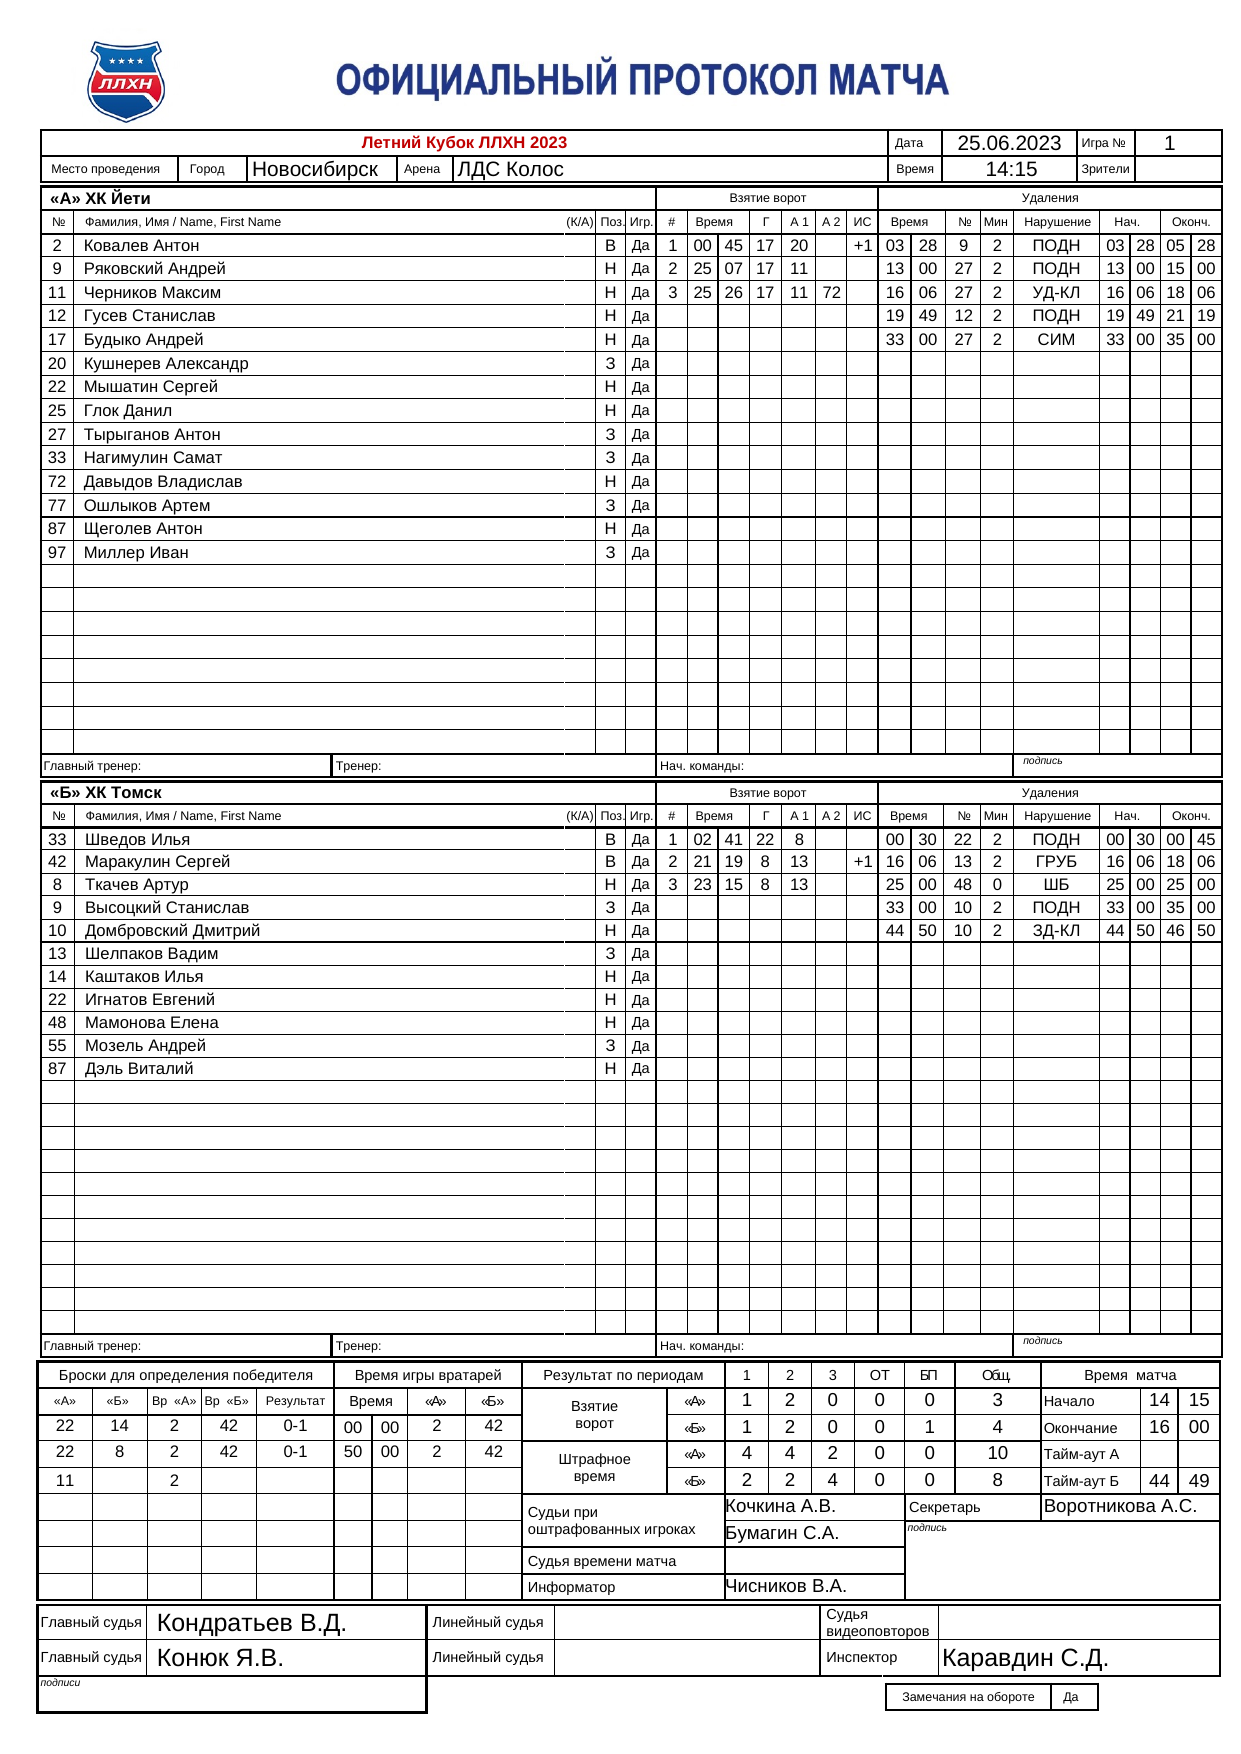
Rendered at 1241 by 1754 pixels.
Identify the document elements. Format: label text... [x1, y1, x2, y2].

table_cell [750, 896, 781, 918]
table_cell [879, 1288, 910, 1310]
picture [5, 28, 1179, 129]
table_cell Мин [981, 805, 1013, 826]
table_cell [657, 470, 687, 493]
table_cell [847, 612, 877, 634]
table_cell В [596, 850, 625, 872]
table_cell 00 [1192, 874, 1221, 895]
table_cell [688, 305, 717, 327]
table_cell [912, 989, 943, 1011]
table_cell 22 [944, 829, 980, 849]
table_cell ЗД-КЛ [1014, 920, 1099, 941]
table_cell [782, 1196, 815, 1218]
table_cell [626, 565, 655, 587]
table_cell [879, 707, 910, 729]
table_cell 2 [981, 235, 1013, 256]
table_cell [688, 1012, 717, 1033]
table_cell [912, 636, 945, 658]
table_cell [847, 1288, 877, 1310]
table_cell [1192, 1219, 1221, 1241]
table_cell 2 [981, 281, 1013, 303]
table_cell ШБ [1014, 874, 1099, 895]
table_cell «А» [39, 1389, 92, 1413]
table_cell [688, 1035, 717, 1057]
table_cell 0-1 [257, 1416, 333, 1440]
table_cell [1131, 399, 1160, 422]
table_cell [565, 305, 595, 327]
table_cell [1014, 1265, 1099, 1287]
table_cell [1014, 518, 1099, 540]
table_cell 2 [769, 1415, 811, 1440]
table_cell [1131, 730, 1160, 753]
table_cell [816, 989, 846, 1011]
table_cell [1100, 446, 1129, 469]
table_cell [657, 305, 687, 327]
table_cell [1014, 541, 1099, 564]
table_cell [688, 588, 717, 611]
table_cell [565, 1012, 595, 1033]
table_cell [148, 1494, 201, 1520]
table_cell [944, 1242, 980, 1264]
table_cell [981, 989, 1013, 1011]
table_cell [657, 328, 687, 351]
table_cell [1014, 1196, 1099, 1218]
table_cell [1014, 1104, 1099, 1126]
table_cell [688, 541, 717, 564]
table_cell [565, 399, 595, 422]
table_cell [257, 1494, 333, 1520]
table_cell [626, 707, 655, 729]
table_cell № [946, 211, 980, 233]
table_cell [75, 1081, 564, 1103]
table_cell [657, 707, 687, 729]
table_cell [816, 257, 846, 280]
table_cell Н [596, 966, 625, 987]
table_cell [981, 565, 1013, 587]
table_cell [688, 1196, 717, 1218]
table_cell «Б» [668, 1468, 724, 1493]
table_cell 3 [657, 281, 687, 303]
table_cell Судья времени матча [523, 1548, 724, 1573]
table_cell Г [750, 805, 781, 826]
table_cell В [596, 235, 625, 256]
table_cell Н [596, 257, 625, 280]
table_cell [1100, 636, 1129, 658]
table_cell Маракулин Сергей [75, 850, 564, 872]
table_cell Да [626, 494, 655, 516]
table_cell [847, 966, 877, 987]
table_cell [657, 541, 687, 564]
table_cell [1192, 1127, 1221, 1149]
table_cell [688, 943, 717, 964]
table_cell [719, 730, 749, 753]
table_cell [912, 1127, 943, 1149]
table_cell [782, 920, 815, 941]
table_cell [1100, 1035, 1129, 1057]
table_cell «А» [408, 1389, 465, 1413]
table_header Летний Кубок ЛЛХН 2023 [42, 131, 887, 155]
table_cell [657, 1219, 687, 1241]
table_cell [565, 683, 595, 706]
table_cell [42, 1196, 74, 1218]
table_cell [847, 829, 877, 849]
table_cell [1161, 989, 1190, 1011]
table_cell [782, 1219, 815, 1241]
table_cell [1131, 1196, 1160, 1218]
table_cell [750, 305, 781, 327]
table_cell [1014, 943, 1099, 964]
table_cell [1161, 1173, 1190, 1195]
table_cell Да [626, 470, 655, 493]
table_cell 35 [1161, 896, 1190, 918]
table_cell ГРУБ [1014, 850, 1099, 872]
table_cell 10 [944, 920, 980, 941]
table_cell 06 [1192, 850, 1221, 872]
table_cell 00 [1131, 328, 1160, 351]
table_cell [1161, 612, 1190, 634]
table_cell [39, 1547, 92, 1573]
table_cell 00 [912, 257, 945, 280]
table_cell 9 [42, 257, 73, 280]
table_cell Место проведения [42, 157, 177, 181]
table_cell [1131, 683, 1160, 706]
table_cell [944, 1219, 980, 1241]
table_cell [466, 1468, 521, 1493]
table_cell [1131, 588, 1160, 611]
table_cell В [596, 829, 625, 849]
table_header 25.06.2023 [943, 131, 1076, 155]
table_cell [657, 730, 687, 753]
table_cell [1161, 1265, 1190, 1287]
table_cell 4 [812, 1468, 854, 1493]
table_cell 15 [1179, 1389, 1219, 1413]
table_cell 00 [373, 1416, 407, 1440]
table_cell Мозель Андрей [75, 1035, 564, 1057]
table_cell Начало [1042, 1389, 1140, 1413]
table_cell [626, 1242, 655, 1264]
table_cell [782, 1035, 815, 1057]
table_cell [555, 1640, 819, 1675]
table_cell [74, 636, 564, 658]
table_cell [74, 683, 564, 706]
table_cell [1161, 470, 1190, 493]
table_cell [1100, 1058, 1129, 1079]
table_cell [816, 1104, 846, 1126]
table_cell [816, 1058, 846, 1079]
table_cell 06 [912, 281, 945, 303]
table_cell 16 [1141, 1415, 1177, 1440]
table_cell [847, 636, 877, 658]
table_cell [596, 683, 625, 706]
table_cell [626, 659, 655, 682]
table_cell [1192, 659, 1221, 682]
table_cell Оконч. [1161, 211, 1221, 233]
table_cell Миллер Иван [74, 541, 564, 564]
table_cell Н [596, 1058, 625, 1079]
table_cell [782, 399, 815, 422]
table_cell [944, 1265, 980, 1287]
table_cell [816, 920, 846, 941]
table_cell [657, 636, 687, 658]
table_cell [1192, 565, 1221, 587]
table_cell [688, 376, 717, 398]
table_cell [816, 829, 846, 849]
table_cell [626, 1196, 655, 1218]
table_header Время игры вратарей [335, 1363, 521, 1387]
table_cell 15 [719, 874, 749, 895]
table_cell [912, 494, 945, 516]
table_cell [944, 966, 980, 987]
table_cell [626, 1104, 655, 1126]
table_cell [1131, 966, 1160, 987]
table_cell [1131, 1311, 1160, 1333]
table_cell [750, 1012, 781, 1033]
table_cell Мамонова Елена [75, 1012, 564, 1033]
table_cell [596, 1104, 625, 1126]
table_cell [1100, 1219, 1129, 1241]
table_cell Н [596, 328, 625, 351]
table_cell # [657, 211, 687, 233]
table_cell [816, 1265, 846, 1287]
table_cell [782, 1288, 815, 1310]
table_cell [626, 683, 655, 706]
table_cell Да [626, 423, 655, 445]
table_cell [847, 874, 877, 895]
table_cell [688, 328, 717, 351]
table_cell [657, 399, 687, 422]
table_cell [912, 730, 945, 753]
table_cell Да [626, 352, 655, 374]
table_cell [1161, 943, 1190, 964]
table_cell 45 [1192, 829, 1221, 849]
table_cell [1161, 966, 1190, 987]
table_cell [202, 1494, 256, 1520]
table_cell Чисников В.А. [726, 1575, 904, 1599]
table_cell [596, 1265, 625, 1287]
table_cell [565, 920, 595, 941]
table_cell [1014, 659, 1099, 682]
table_cell [1192, 423, 1221, 445]
table_cell [75, 1104, 564, 1126]
table_cell [981, 588, 1013, 611]
table_cell [981, 1127, 1013, 1149]
table_cell [981, 423, 1013, 445]
table_cell [782, 1127, 815, 1149]
table_cell 2 [148, 1441, 201, 1467]
table_cell [657, 943, 687, 964]
table_cell [847, 565, 877, 587]
table_cell Н [596, 305, 625, 327]
table_cell [596, 588, 625, 611]
table_cell 27 [946, 281, 980, 303]
table_cell [335, 1494, 371, 1520]
table_cell [1100, 989, 1129, 1011]
table_cell 2 [981, 896, 1013, 918]
table_cell 28 [1192, 235, 1221, 256]
table_cell 33 [879, 896, 910, 918]
table_cell [1131, 1242, 1160, 1264]
table_cell 1 [726, 1415, 768, 1440]
table_cell 2 [408, 1441, 465, 1467]
table_cell [782, 943, 815, 964]
table_cell [750, 683, 781, 706]
table_cell 00 [1161, 829, 1190, 849]
table_cell [879, 989, 910, 1011]
table_cell [879, 470, 910, 493]
table_cell [688, 399, 717, 422]
table_cell [565, 376, 595, 398]
table_cell [596, 1081, 625, 1103]
table_cell [981, 1150, 1013, 1172]
table_cell подписи [39, 1677, 425, 1711]
table_cell 30 [912, 829, 943, 849]
table_cell 19 [719, 850, 749, 872]
table_cell 06 [1131, 281, 1160, 303]
table_cell [981, 376, 1013, 398]
table_cell 50 [1192, 920, 1221, 941]
table_cell [912, 470, 945, 493]
table_cell Да [626, 281, 655, 303]
table_cell [565, 707, 595, 729]
table_cell 3 [657, 874, 687, 895]
table_cell Да [626, 257, 655, 280]
table_header Да [1052, 1685, 1097, 1709]
table_cell [719, 565, 749, 587]
table_cell [782, 966, 815, 987]
table_cell [946, 707, 980, 729]
table_cell [1100, 683, 1129, 706]
table_cell Да [626, 896, 655, 918]
table_cell [816, 730, 846, 753]
table_cell З [596, 896, 625, 918]
table_cell [879, 683, 910, 706]
table_cell Нач. [1100, 805, 1160, 826]
table_cell [981, 518, 1013, 540]
table_cell [42, 565, 73, 587]
table_cell [1100, 943, 1129, 964]
table_header БП [905, 1363, 954, 1387]
table_cell [1131, 1012, 1160, 1033]
table_cell Дэль Виталий [75, 1058, 564, 1079]
table_cell 2 [812, 1442, 854, 1467]
table_cell 14 [42, 966, 74, 987]
table_cell [1161, 1035, 1190, 1057]
table_cell [847, 1173, 877, 1195]
table_cell [782, 1104, 815, 1126]
table_cell [688, 1058, 717, 1079]
table_cell [816, 943, 846, 964]
table_cell 25 [879, 874, 910, 895]
table_cell [565, 446, 595, 469]
table_cell [1099, 1682, 1220, 1711]
table_cell ИС [847, 805, 877, 826]
table_cell [847, 305, 877, 327]
table_cell 2 [769, 1468, 811, 1493]
table_cell [1014, 470, 1099, 493]
table_cell [1100, 1311, 1129, 1333]
table_cell [1100, 1173, 1129, 1195]
table_cell Да [626, 328, 655, 351]
table_cell Штрафное время [523, 1442, 666, 1493]
table_cell 00 [1192, 257, 1221, 280]
table_cell [782, 588, 815, 611]
table_cell [565, 235, 595, 256]
table_cell [565, 1150, 595, 1172]
table_cell [847, 376, 877, 398]
table_cell 46 [1161, 920, 1190, 941]
table_cell [912, 565, 945, 587]
table_cell [750, 659, 781, 682]
table_cell [1014, 494, 1099, 516]
table_cell 25 [1161, 874, 1190, 895]
table_cell [565, 470, 595, 493]
table_cell 00 [912, 896, 943, 918]
table_cell [75, 1150, 564, 1172]
table_cell [816, 1150, 846, 1172]
table_cell [719, 399, 749, 422]
table_cell Ряковский Андрей [74, 257, 564, 280]
table_cell [719, 305, 749, 327]
table_cell 06 [1192, 281, 1221, 303]
table_cell 8 [956, 1468, 1040, 1493]
table_cell Тайм-аут Б [1042, 1468, 1140, 1493]
table_cell Да [626, 1012, 655, 1033]
table_cell 13 [944, 850, 980, 872]
table_cell 0 [981, 874, 1013, 895]
table_cell [335, 1521, 371, 1546]
table_cell 33 [1100, 896, 1129, 918]
table_cell [946, 352, 980, 374]
table_cell [1192, 966, 1221, 987]
table_cell [75, 1173, 564, 1195]
table_cell [657, 423, 687, 445]
table_cell [847, 446, 877, 469]
table_cell 48 [944, 874, 980, 895]
table_cell Щеголев Антон [74, 518, 564, 540]
table_cell [847, 588, 877, 611]
table_cell [912, 399, 945, 422]
table_cell [626, 1173, 655, 1195]
table_cell [946, 541, 980, 564]
table_cell [847, 281, 877, 303]
table_cell [688, 707, 717, 729]
table_cell [1192, 470, 1221, 493]
table_cell [879, 541, 910, 564]
table_cell [879, 376, 910, 398]
table_cell [719, 446, 749, 469]
table_cell [42, 1311, 74, 1333]
table_cell [688, 352, 717, 374]
table_cell [944, 1196, 980, 1218]
table_cell [719, 659, 749, 682]
table_cell [719, 1311, 749, 1333]
table_cell 21 [1161, 305, 1190, 327]
table_cell [750, 943, 781, 964]
table_cell [946, 446, 980, 469]
table_cell [42, 1265, 74, 1287]
table_cell [657, 1173, 687, 1195]
table_cell 2 [769, 1389, 811, 1413]
table_cell [202, 1521, 256, 1546]
table_cell [981, 541, 1013, 564]
table_cell [1131, 1058, 1160, 1079]
table_cell [816, 707, 846, 729]
table_cell 0 [905, 1389, 954, 1413]
table_cell [408, 1547, 465, 1573]
table_cell 33 [42, 446, 73, 469]
table_cell [782, 518, 815, 540]
table_cell [847, 518, 877, 540]
table_cell [657, 494, 687, 516]
table_cell +1 [847, 235, 877, 256]
table_cell [816, 423, 846, 445]
table_cell Инспектор [821, 1640, 938, 1675]
table_cell Шведов Илья [75, 829, 564, 849]
table_cell [782, 612, 815, 634]
table_cell 1 [726, 1389, 768, 1413]
table_cell [1161, 730, 1190, 753]
table_cell [373, 1574, 407, 1599]
table_cell 19 [1100, 305, 1129, 327]
table_cell [719, 1012, 749, 1033]
table_cell [657, 1265, 687, 1287]
table_cell [565, 1242, 595, 1264]
table_cell [883, 1677, 1220, 1681]
table_cell [879, 446, 910, 469]
table_cell [93, 1574, 147, 1599]
table_cell 2 [657, 257, 687, 280]
table_cell [1100, 730, 1129, 753]
table_cell [1100, 1265, 1129, 1287]
table_cell [688, 636, 717, 658]
table_cell [750, 1035, 781, 1057]
table_cell [1161, 1012, 1190, 1033]
table_cell [1161, 1242, 1190, 1264]
table_cell [912, 1081, 943, 1103]
table_cell [847, 423, 877, 445]
table_cell 00 [1131, 896, 1160, 918]
table_cell [782, 376, 815, 398]
table_cell [596, 1173, 625, 1195]
table_cell [1100, 1242, 1129, 1264]
table_cell [1131, 565, 1160, 587]
table_cell [626, 1127, 655, 1149]
table_cell 23 [688, 874, 717, 895]
table_cell [912, 518, 945, 540]
table_cell [1014, 1127, 1099, 1149]
table_cell [782, 565, 815, 587]
table_cell [847, 659, 877, 682]
table_cell [596, 1127, 625, 1149]
table_cell [782, 1012, 815, 1033]
table_cell [688, 1104, 717, 1126]
table_cell [257, 1547, 333, 1573]
table_cell [981, 352, 1013, 374]
table_cell [946, 423, 980, 445]
table_cell [74, 707, 564, 729]
table_cell [1014, 1150, 1099, 1172]
table_cell [688, 612, 717, 634]
table_cell [335, 1574, 371, 1599]
table_cell [626, 1150, 655, 1172]
table_cell [750, 588, 781, 611]
table_cell [74, 730, 564, 753]
table_cell [1100, 707, 1129, 729]
table_cell [1100, 399, 1129, 422]
table_cell Да [626, 966, 655, 987]
table_cell [782, 470, 815, 493]
table_cell 17 [750, 281, 781, 303]
table_cell [1161, 683, 1190, 706]
table_cell 4 [726, 1442, 768, 1467]
table_cell 72 [42, 470, 73, 493]
table_cell [1131, 659, 1160, 682]
table_cell [816, 470, 846, 493]
table_cell [981, 1012, 1013, 1033]
table_cell [565, 896, 595, 918]
table_cell ЛДС Колос [454, 157, 887, 181]
table_cell [1131, 707, 1160, 729]
table_cell [565, 966, 595, 987]
table_cell [1131, 494, 1160, 516]
table_cell [93, 1547, 147, 1573]
table_cell А 2 [816, 211, 846, 233]
table_cell [565, 943, 595, 964]
table_cell [782, 1242, 815, 1264]
table_cell [912, 1242, 943, 1264]
table_cell [816, 874, 846, 895]
table_cell Давыдов Владислав [74, 470, 564, 493]
table_cell [74, 612, 564, 634]
table_cell [1192, 352, 1221, 374]
table_cell Нарушение [1014, 805, 1099, 826]
table_cell [657, 376, 687, 398]
table_cell [1100, 966, 1129, 987]
table_cell 8 [750, 874, 781, 895]
table_cell [688, 1219, 717, 1241]
table_cell [565, 352, 595, 374]
table_cell [912, 1311, 943, 1333]
table_cell [981, 1035, 1013, 1057]
table_cell 00 [688, 235, 717, 256]
table_cell 13 [42, 943, 74, 964]
table_cell 4 [956, 1415, 1040, 1440]
table_cell [782, 1265, 815, 1287]
table_cell [688, 470, 717, 493]
table_cell З [596, 541, 625, 564]
table_cell № [42, 211, 73, 233]
table_cell [981, 1265, 1013, 1287]
table_cell [148, 1574, 201, 1599]
table_cell [816, 376, 846, 398]
table_cell [944, 989, 980, 1011]
table_cell 30 [1131, 829, 1160, 849]
table_cell [1192, 943, 1221, 964]
table_cell [782, 352, 815, 374]
table_cell [1192, 446, 1221, 469]
table_cell [42, 730, 73, 753]
table_cell [912, 683, 945, 706]
table_cell Главный судья [39, 1640, 146, 1675]
table_cell Н [596, 470, 625, 493]
table_cell [1014, 1058, 1099, 1079]
table_cell [719, 1219, 749, 1241]
table_cell [816, 446, 846, 469]
table_cell [847, 730, 877, 753]
table_cell [981, 1196, 1013, 1218]
table_cell 21 [688, 850, 717, 872]
table_cell А 2 [816, 805, 846, 826]
table_cell [565, 874, 595, 895]
table_cell [879, 399, 910, 422]
table_cell [657, 1012, 687, 1033]
table_cell [555, 1606, 819, 1639]
table_cell [912, 1288, 943, 1310]
table_cell [750, 612, 781, 634]
table_cell 2 [42, 235, 73, 256]
table_cell Да [626, 446, 655, 469]
table_cell [1100, 1104, 1129, 1126]
table_cell [1014, 1012, 1099, 1033]
table_cell [565, 257, 595, 280]
table_cell Каравдин С.Д. [939, 1640, 1219, 1675]
table_cell [879, 730, 910, 753]
table_cell [565, 989, 595, 1011]
table_cell Нач. [1100, 211, 1160, 233]
table_cell [750, 707, 781, 729]
table_cell [946, 399, 980, 422]
table_cell [719, 423, 749, 445]
table_cell [565, 730, 595, 753]
table_cell [596, 659, 625, 682]
table_cell Да [626, 989, 655, 1011]
table_cell [750, 1081, 781, 1103]
table_cell [981, 399, 1013, 422]
table_cell [1161, 446, 1190, 469]
table_cell [946, 612, 980, 634]
table_cell [750, 1242, 781, 1264]
table_cell 00 [1192, 328, 1221, 351]
table_cell подпись [1014, 755, 1221, 776]
table_cell [816, 1196, 846, 1218]
table_cell 72 [816, 281, 846, 303]
table_cell [565, 565, 595, 587]
table_cell [1192, 1035, 1221, 1057]
table_cell Тренер: [333, 1335, 655, 1356]
table_cell [1014, 423, 1099, 445]
table_cell [981, 1173, 1013, 1195]
table_cell Воротникова А.С. [1042, 1495, 1219, 1520]
table_cell [1131, 1288, 1160, 1310]
table_cell [1131, 352, 1160, 374]
table_cell [596, 1196, 625, 1218]
table_cell [1014, 565, 1099, 587]
table_cell [1014, 636, 1099, 658]
table_cell Фамилия, Имя / Name, First Name [74, 211, 565, 233]
table_cell [657, 1081, 687, 1103]
table_cell 27 [946, 328, 980, 351]
table_cell [1014, 707, 1099, 729]
table_cell Тренер: [333, 755, 655, 776]
table_cell Да [626, 541, 655, 564]
table_cell [816, 518, 846, 540]
table_cell [816, 1081, 846, 1103]
table_cell 2 [657, 850, 687, 872]
table_cell 42 [466, 1416, 521, 1440]
table_cell [782, 541, 815, 564]
table_cell [1192, 494, 1221, 516]
table_cell [626, 1219, 655, 1241]
table_cell 25 [688, 281, 717, 303]
table_cell Фамилия, Имя / Name, First Name [75, 805, 565, 826]
table_cell [1100, 376, 1129, 398]
table_cell [1192, 399, 1221, 422]
table_cell [912, 423, 945, 445]
table_cell [1100, 541, 1129, 564]
table_cell 17 [750, 257, 781, 280]
table_cell [688, 1081, 717, 1103]
table_cell 00 [1131, 874, 1160, 895]
table_cell [1014, 989, 1099, 1011]
table_cell [1192, 612, 1221, 634]
table_cell Нач. команды: [657, 755, 1012, 776]
table_cell З [596, 943, 625, 964]
table_cell [750, 920, 781, 941]
table_cell Вр «Б» [202, 1389, 256, 1413]
table_cell [688, 1265, 717, 1287]
table_cell 22 [39, 1441, 92, 1467]
table_cell 8 [93, 1441, 147, 1467]
table_cell [719, 896, 749, 918]
table_cell [719, 683, 749, 706]
table_cell [750, 730, 781, 753]
table_cell 00 [1131, 257, 1160, 280]
table_cell [944, 1104, 980, 1126]
table_cell [944, 1035, 980, 1057]
table_cell 07 [719, 257, 749, 280]
table_cell 27 [42, 423, 73, 445]
table_cell [981, 730, 1013, 753]
table_cell [912, 541, 945, 564]
table_cell [42, 612, 73, 634]
table_cell [565, 1127, 595, 1149]
table_cell 03 [1100, 235, 1129, 256]
table_cell [1192, 636, 1221, 658]
table_cell [816, 588, 846, 611]
table_cell [750, 352, 781, 374]
table_cell 19 [879, 305, 910, 327]
table_cell [719, 1288, 749, 1310]
table_cell [879, 1219, 910, 1241]
table_cell [1161, 494, 1190, 516]
table_cell [657, 659, 687, 682]
table_cell [782, 1081, 815, 1103]
table_cell Н [596, 281, 625, 303]
table_cell Да [626, 235, 655, 256]
table_cell ПОДН [1014, 257, 1099, 280]
table_cell [688, 896, 717, 918]
table_cell 50 [912, 920, 943, 941]
table_cell [565, 1104, 595, 1126]
table_cell [847, 683, 877, 706]
table_cell [879, 1035, 910, 1057]
table_cell [912, 1058, 943, 1079]
table_cell Каштаков Илья [75, 966, 564, 987]
table_cell [944, 1150, 980, 1172]
table_cell [879, 1196, 910, 1218]
table_cell 13 [1100, 257, 1129, 280]
table_cell [719, 1081, 749, 1103]
table_cell 27 [946, 257, 980, 280]
table_cell [981, 494, 1013, 516]
table_cell [657, 1196, 687, 1218]
table_cell [750, 1288, 781, 1310]
table_cell [750, 518, 781, 540]
table_cell УД-КЛ [1014, 281, 1099, 303]
table_cell [946, 636, 980, 658]
table_cell [912, 1104, 943, 1126]
table_cell [42, 1242, 74, 1264]
table_cell [202, 1547, 256, 1573]
table_cell Конюк Я.В. [147, 1640, 425, 1675]
table_cell [1100, 612, 1129, 634]
table_cell [565, 541, 595, 564]
table_cell [816, 896, 846, 918]
table_cell 13 [879, 257, 910, 280]
table_cell [1179, 1441, 1219, 1467]
table_cell [1161, 565, 1190, 587]
table_cell [373, 1468, 407, 1493]
table_cell [981, 966, 1013, 987]
table_cell [408, 1494, 465, 1520]
table_cell [1192, 1242, 1221, 1264]
table_cell # [657, 805, 687, 826]
table_cell СИМ [1014, 328, 1099, 351]
table_cell [1161, 518, 1190, 540]
table_cell [1014, 1242, 1099, 1264]
table_cell [1161, 636, 1190, 658]
table_cell [750, 399, 781, 422]
table_header ОТ [855, 1363, 904, 1387]
table_cell [626, 1265, 655, 1287]
table_cell 49 [1131, 305, 1160, 327]
table_cell [847, 328, 877, 351]
table_cell [466, 1547, 521, 1573]
table_cell Кондратьев В.Д. [147, 1606, 425, 1639]
table_cell [719, 1104, 749, 1126]
table_cell [719, 1150, 749, 1172]
table_cell [944, 1127, 980, 1149]
table_cell [944, 1173, 980, 1195]
table_cell [847, 1242, 877, 1264]
table_cell [1192, 1265, 1221, 1287]
table_cell [912, 1219, 943, 1241]
table_cell 14 [1141, 1389, 1177, 1413]
table_cell [879, 1058, 910, 1079]
table_cell [847, 1058, 877, 1079]
table_cell [596, 1288, 625, 1310]
table_cell 10 [42, 920, 74, 941]
table_cell 44 [1141, 1468, 1177, 1493]
table_cell Черников Максим [74, 281, 564, 303]
table_cell Н [596, 920, 625, 941]
table_cell [719, 376, 749, 398]
table_cell [257, 1468, 333, 1493]
table_cell [1131, 612, 1160, 634]
table_cell [1014, 1081, 1099, 1103]
table_cell [565, 1058, 595, 1079]
table_cell [1131, 376, 1160, 398]
table_cell [1100, 588, 1129, 611]
table_cell [657, 1104, 687, 1126]
table_cell [1131, 541, 1160, 564]
table_cell А 1 [782, 805, 815, 826]
table_cell [1014, 683, 1099, 706]
table_cell [596, 1150, 625, 1172]
table_cell [42, 1150, 74, 1172]
table_cell [944, 1288, 980, 1310]
table_cell [688, 1288, 717, 1310]
table_cell 33 [42, 829, 74, 849]
table_cell [688, 989, 717, 1011]
table_cell [719, 989, 749, 1011]
table_cell Да [626, 305, 655, 327]
table_cell Да [626, 1058, 655, 1079]
table_cell [75, 1288, 564, 1310]
table_cell [74, 565, 564, 587]
table_cell № [944, 805, 980, 826]
table_cell 22 [750, 829, 781, 849]
table_cell [1014, 1311, 1099, 1333]
table_cell [1100, 470, 1129, 493]
table_cell [1014, 1035, 1099, 1057]
table_cell [1192, 518, 1221, 540]
table_cell Н [596, 518, 625, 540]
table_cell [657, 1288, 687, 1310]
table_cell [847, 1219, 877, 1241]
table_cell [1014, 588, 1099, 611]
table_cell 11 [782, 281, 815, 303]
table_cell [782, 1058, 815, 1079]
table_cell Да [626, 376, 655, 398]
table_cell [93, 1468, 147, 1493]
table_cell [1161, 423, 1190, 445]
table_cell [816, 305, 846, 327]
table_cell Арена [398, 157, 452, 181]
table_cell [1131, 470, 1160, 493]
table_cell [719, 1127, 749, 1149]
table_cell 2 [726, 1468, 768, 1493]
table_cell ИС [847, 211, 877, 233]
table_cell Время [335, 1389, 407, 1413]
table_cell [657, 518, 687, 540]
table_cell [688, 494, 717, 516]
table_cell 28 [1131, 235, 1160, 256]
table_cell [946, 494, 980, 516]
table_cell [565, 1081, 595, 1103]
table_cell Бумагин С.А. [726, 1521, 904, 1546]
table_cell [1100, 1150, 1129, 1172]
table_cell [1014, 966, 1099, 987]
table_cell [657, 1311, 687, 1333]
table_cell [596, 565, 625, 587]
table_header Результат по периодам [523, 1363, 724, 1387]
table_cell [719, 1196, 749, 1218]
table_cell [847, 1150, 877, 1172]
table_cell Ковалев Антон [74, 235, 564, 256]
table_cell Гусев Станислав [74, 305, 564, 327]
table_cell [565, 1288, 595, 1310]
table_cell [750, 565, 781, 587]
table_cell 00 [335, 1416, 371, 1440]
table_cell 42 [42, 850, 74, 872]
table_cell Да [626, 829, 655, 849]
table_cell [626, 588, 655, 611]
table_cell [1161, 659, 1190, 682]
table_cell [596, 1219, 625, 1241]
table_cell [1131, 943, 1160, 964]
table_cell Судья видеоповторов [821, 1606, 938, 1639]
table_cell Мин [981, 211, 1013, 233]
table_cell [75, 1219, 564, 1241]
table_cell [657, 565, 687, 587]
table_header Время матча [1042, 1363, 1219, 1387]
table_cell «А» [668, 1442, 724, 1467]
table_cell [750, 1058, 781, 1079]
table_cell [719, 966, 749, 987]
table_cell 33 [1100, 328, 1129, 351]
table_cell «Б» [668, 1415, 724, 1440]
table_cell [1014, 399, 1099, 422]
table_cell [75, 1242, 564, 1264]
table_cell [657, 920, 687, 941]
table_cell [847, 920, 877, 941]
table_cell [879, 1104, 910, 1126]
table_cell [1161, 1127, 1190, 1149]
table_cell 2 [981, 257, 1013, 280]
table_cell [981, 1104, 1013, 1126]
table_cell (К/А) [565, 211, 595, 233]
table_cell [782, 446, 815, 469]
table_cell [816, 1311, 846, 1333]
table_cell [1131, 423, 1160, 445]
table_cell [879, 1311, 910, 1333]
table_cell [42, 1104, 74, 1126]
table_cell [1136, 157, 1221, 181]
table_cell [912, 1035, 943, 1057]
table_cell 16 [879, 281, 910, 303]
table_cell [408, 1521, 465, 1546]
table_cell [816, 612, 846, 634]
table_cell [1192, 1081, 1221, 1103]
table_cell 11 [782, 257, 815, 280]
table_cell 1 [905, 1415, 954, 1440]
table_cell [847, 352, 877, 374]
table_cell [879, 565, 910, 587]
table_cell 26 [719, 281, 749, 303]
table_cell 0 [855, 1468, 904, 1493]
table_cell Г [750, 211, 781, 233]
table_cell [847, 1104, 877, 1126]
table_cell [565, 1173, 595, 1195]
table_cell [912, 352, 945, 374]
table_header Замечания на обороте [887, 1685, 1050, 1709]
table_cell [1192, 376, 1221, 398]
table_cell [1161, 707, 1190, 729]
table_cell [335, 1468, 371, 1493]
table_cell 00 [373, 1441, 407, 1467]
table_cell [565, 1196, 595, 1218]
table_cell [879, 1242, 910, 1264]
table_cell 16 [1100, 850, 1129, 872]
table_cell [782, 707, 815, 729]
table_cell [719, 1173, 749, 1195]
table_cell 41 [719, 829, 749, 849]
table_cell [1131, 989, 1160, 1011]
table_cell [912, 1150, 943, 1172]
table_cell 2 [981, 305, 1013, 327]
table_header 1 [726, 1363, 768, 1387]
table_cell [879, 1150, 910, 1172]
table_cell [750, 1104, 781, 1126]
table_cell Информатор [523, 1575, 724, 1599]
table_cell [1131, 1173, 1160, 1195]
table_cell [719, 588, 749, 611]
table_cell 06 [912, 850, 943, 872]
table_cell [626, 636, 655, 658]
table_cell [981, 1311, 1013, 1333]
table_cell Судьи при оштрафованных игроках [523, 1495, 724, 1546]
table_cell [688, 518, 717, 540]
table_cell [719, 1242, 749, 1264]
table_cell [1141, 1441, 1177, 1467]
table_cell Тайм-аут А [1042, 1441, 1140, 1467]
table_cell [847, 943, 877, 964]
table_header Броски для определения победителя [39, 1363, 333, 1387]
table_cell Кочкина А.В. [726, 1495, 904, 1520]
table_cell [847, 257, 877, 280]
table_cell [1131, 1127, 1160, 1149]
table_cell [93, 1494, 147, 1520]
table_cell 19 [1192, 305, 1221, 327]
table_cell [1100, 352, 1129, 374]
table_header Игра № [1078, 131, 1134, 155]
table_cell 42 [202, 1416, 256, 1440]
table_cell З [596, 494, 625, 516]
table_cell [879, 1265, 910, 1287]
table_cell [816, 1242, 846, 1264]
table_cell [408, 1574, 465, 1599]
table_cell [1161, 1219, 1190, 1241]
table_cell [202, 1574, 256, 1599]
table_cell [847, 470, 877, 493]
table_cell [1161, 376, 1190, 398]
table_cell [981, 636, 1013, 658]
table_cell Линейный судья [428, 1640, 554, 1675]
table_cell [688, 1311, 717, 1333]
table_cell 2 [148, 1468, 201, 1493]
table_cell 50 [1131, 920, 1160, 941]
table_cell [657, 1150, 687, 1172]
table_cell [657, 1058, 687, 1079]
table_cell 0-1 [257, 1441, 333, 1467]
table_cell [565, 850, 595, 872]
table_cell [565, 1311, 595, 1333]
table_cell [879, 1081, 910, 1103]
table_cell [847, 1035, 877, 1057]
table_cell [719, 470, 749, 493]
table_header «Б» ХК Томск [42, 783, 655, 803]
table_cell 16 [1100, 281, 1129, 303]
table_cell 14:15 [943, 157, 1076, 181]
table_cell Линейный судья [428, 1606, 554, 1639]
table_cell [750, 446, 781, 469]
table_cell [816, 1219, 846, 1241]
table_cell 2 [408, 1416, 465, 1440]
table_cell [816, 352, 846, 374]
table_cell [1192, 707, 1221, 729]
table_cell Мышатин Сергей [74, 376, 564, 398]
table_cell [750, 1311, 781, 1333]
table_cell № [42, 805, 74, 826]
table_cell Время [879, 805, 943, 826]
table_cell [42, 1173, 74, 1195]
table_cell [1161, 352, 1190, 374]
table_cell 87 [42, 518, 73, 540]
table_cell [719, 943, 749, 964]
table_cell Да [626, 1035, 655, 1057]
table_cell [750, 423, 781, 445]
table_cell Нагимулин Самат [74, 446, 564, 469]
table_cell [565, 1035, 595, 1057]
table_cell [1100, 659, 1129, 682]
table_cell 2 [981, 920, 1013, 941]
table_cell 4 [769, 1442, 811, 1467]
table_cell [596, 707, 625, 729]
table_cell [1161, 399, 1190, 422]
table_cell [1014, 352, 1099, 374]
table_cell 42 [202, 1441, 256, 1467]
table_cell [657, 352, 687, 374]
table_cell [688, 920, 717, 941]
table_cell [879, 966, 910, 987]
table_cell [75, 1311, 564, 1333]
table_cell [944, 1081, 980, 1103]
table_cell Оконч. [1161, 805, 1221, 826]
table_cell 13 [782, 850, 815, 872]
table_cell [1161, 1196, 1190, 1218]
table_cell [847, 399, 877, 422]
table_cell [782, 423, 815, 445]
table_cell [75, 1196, 564, 1218]
table_cell [782, 1150, 815, 1172]
table_cell [847, 707, 877, 729]
table_cell Время [688, 211, 749, 233]
table_cell [847, 1127, 877, 1149]
table_cell [688, 966, 717, 987]
table_cell [565, 328, 595, 351]
table_cell ПОДН [1014, 305, 1099, 327]
table_cell 15 [1161, 257, 1190, 280]
table_cell [782, 494, 815, 516]
table_cell [981, 612, 1013, 634]
table_cell 2 [981, 829, 1013, 849]
table_cell [373, 1494, 407, 1520]
table_cell Да [626, 399, 655, 422]
table_cell Н [596, 376, 625, 398]
table_cell [1100, 494, 1129, 516]
table_cell [1161, 1104, 1190, 1126]
table_cell Н [596, 399, 625, 422]
table_cell 18 [1161, 850, 1190, 872]
table_cell Ткачев Артур [75, 874, 564, 895]
table_cell [93, 1521, 147, 1546]
table_cell [782, 683, 815, 706]
table_cell [912, 1173, 943, 1195]
table_cell [879, 1173, 910, 1195]
table_cell [719, 1035, 749, 1057]
table_cell [75, 1127, 564, 1149]
table_cell 48 [42, 1012, 74, 1033]
table_cell [981, 707, 1013, 729]
table_cell [1100, 423, 1129, 445]
table_cell 0 [855, 1389, 904, 1413]
table_cell 28 [912, 235, 945, 256]
table_cell [946, 683, 980, 706]
table_cell Шелпаков Вадим [75, 943, 564, 964]
table_cell [565, 1265, 595, 1287]
table_cell [816, 636, 846, 658]
table_cell [1131, 1035, 1160, 1057]
table_header 3 [812, 1363, 854, 1387]
table_cell [626, 1288, 655, 1310]
table_cell [1131, 518, 1160, 540]
table_cell 13 [782, 874, 815, 895]
table_cell 49 [912, 305, 945, 327]
table_cell [1100, 1081, 1129, 1103]
table_cell [688, 730, 717, 753]
table_cell 0 [855, 1415, 904, 1440]
table_cell 0 [855, 1442, 904, 1467]
table_cell Н [596, 874, 625, 895]
table_cell [750, 1173, 781, 1195]
table_cell 0 [905, 1442, 954, 1467]
table_cell Главный судья [39, 1606, 146, 1639]
table_cell [42, 1127, 74, 1149]
table_cell [782, 1173, 815, 1195]
table_cell [1131, 1104, 1160, 1126]
table_cell [42, 683, 73, 706]
table_cell [719, 518, 749, 540]
table_cell 25 [1100, 874, 1129, 895]
table_cell А 1 [782, 211, 815, 233]
table_cell подпись [906, 1522, 1219, 1599]
table_cell [688, 446, 717, 469]
table_cell [816, 659, 846, 682]
table_cell [879, 1127, 910, 1149]
table_header 1 [1136, 131, 1221, 155]
table_cell [816, 235, 846, 256]
table_cell [981, 1242, 1013, 1264]
table_cell [42, 707, 73, 729]
table_cell [42, 1081, 74, 1103]
table_cell 05 [1161, 235, 1190, 256]
table_cell [912, 1196, 943, 1218]
table_cell 2 [981, 850, 1013, 872]
table_cell 55 [42, 1035, 74, 1057]
table_cell [1192, 1012, 1221, 1033]
table_cell Домбровский Дмитрий [75, 920, 564, 941]
table_header Взятие ворот [657, 783, 877, 803]
table_cell [688, 1150, 717, 1172]
table_cell [847, 494, 877, 516]
table_cell [657, 446, 687, 469]
table_cell [750, 1196, 781, 1218]
table_cell 18 [1161, 281, 1190, 303]
table_cell 17 [42, 328, 73, 351]
table_cell «А» [668, 1389, 724, 1413]
table_cell 44 [879, 920, 910, 941]
table_cell [596, 730, 625, 753]
table_cell [944, 1311, 980, 1333]
table_cell 50 [335, 1441, 371, 1467]
table_cell [816, 494, 846, 516]
table_cell 0 [905, 1468, 954, 1493]
table_cell [688, 1127, 717, 1149]
table_cell [1192, 1196, 1221, 1218]
table_cell 1 [657, 829, 687, 849]
table_cell [1100, 1127, 1129, 1149]
table_cell [782, 1311, 815, 1333]
table_cell [782, 730, 815, 753]
table_cell [373, 1547, 407, 1573]
table_cell [1192, 1173, 1221, 1195]
table_cell [428, 1677, 882, 1711]
table_cell [1131, 1081, 1160, 1103]
table_cell Да [626, 943, 655, 964]
table_cell [1192, 1058, 1221, 1079]
table_cell З [596, 446, 625, 469]
table_cell [879, 352, 910, 374]
table_cell [750, 1127, 781, 1149]
table_cell [74, 659, 564, 682]
table_header «А» ХК Йети [42, 188, 655, 209]
table_cell [946, 565, 980, 587]
table_cell [946, 470, 980, 493]
table_cell 8 [782, 829, 815, 849]
table_cell [944, 943, 980, 964]
table_cell [657, 683, 687, 706]
table_cell З [596, 352, 625, 374]
table_cell 14 [93, 1416, 147, 1440]
table_cell [912, 1012, 943, 1033]
table_cell 10 [956, 1442, 1040, 1467]
table_cell Кушнерев Александр [74, 352, 564, 374]
table_cell [879, 612, 910, 634]
table_cell [750, 1265, 781, 1287]
table_cell [879, 518, 910, 540]
table_cell Результат [257, 1389, 333, 1413]
table_cell подпись [1014, 1335, 1221, 1356]
table_cell [373, 1521, 407, 1546]
table_cell [750, 541, 781, 564]
table_cell [688, 1173, 717, 1195]
table_cell 2 [981, 328, 1013, 351]
table_cell 11 [39, 1468, 92, 1493]
table_cell 42 [466, 1441, 521, 1467]
table_cell 77 [42, 494, 73, 516]
table_cell 45 [719, 235, 749, 256]
table_cell [626, 612, 655, 634]
table_cell [879, 423, 910, 445]
table_cell [782, 328, 815, 351]
table_cell 49 [1179, 1468, 1219, 1493]
table_cell [1014, 730, 1099, 753]
table_cell [750, 1150, 781, 1172]
table_cell Высоцкий Станислав [75, 896, 564, 918]
table_cell [981, 943, 1013, 964]
table_cell [816, 1012, 846, 1033]
table_cell [782, 305, 815, 327]
table_cell [1192, 1311, 1221, 1333]
table_header Удаления [879, 783, 1221, 803]
table_cell [719, 352, 749, 374]
table_cell [657, 1242, 687, 1264]
table_cell Н [596, 1012, 625, 1033]
table_cell [1100, 1196, 1129, 1218]
table_cell Зрители [1078, 157, 1134, 181]
table_header Удаления [879, 188, 1221, 209]
table_cell [847, 1012, 877, 1033]
table_cell ПОДН [1014, 896, 1099, 918]
table_cell [879, 659, 910, 682]
table_cell Игнатов Евгений [75, 989, 564, 1011]
table_cell [596, 612, 625, 634]
table_cell [816, 966, 846, 987]
table_cell [596, 636, 625, 658]
table_cell [750, 328, 781, 351]
table_header Взятие ворот [657, 188, 877, 209]
table_cell [1131, 446, 1160, 469]
table_cell [1014, 1288, 1099, 1310]
table_cell [912, 966, 943, 987]
table_cell [688, 659, 717, 682]
table_cell [816, 850, 846, 872]
table_cell Нарушение [1014, 211, 1099, 233]
table_cell [981, 446, 1013, 469]
table_cell [946, 659, 980, 682]
table_cell [42, 659, 73, 682]
table_cell 10 [944, 896, 980, 918]
table_cell [148, 1547, 201, 1573]
table_cell [257, 1574, 333, 1599]
table_header 2 [769, 1363, 811, 1387]
table_cell Вр «А» [148, 1389, 201, 1413]
table_cell [657, 1127, 687, 1149]
table_cell 25 [688, 257, 717, 280]
table_cell [912, 943, 943, 964]
table_cell Новосибирск [248, 157, 396, 181]
table_cell [1192, 588, 1221, 611]
table_cell [981, 470, 1013, 493]
table_cell [816, 541, 846, 564]
table_cell [688, 1242, 717, 1264]
table_cell 12 [42, 305, 73, 327]
table_cell [75, 1265, 564, 1287]
table_cell [981, 659, 1013, 682]
table_cell [596, 1242, 625, 1264]
table_cell [981, 1058, 1013, 1079]
table_cell [1192, 1150, 1221, 1172]
table_cell Поз. [596, 805, 625, 826]
table_cell [719, 636, 749, 658]
table_cell Игр. [626, 805, 655, 826]
table_cell 12 [946, 305, 980, 327]
table_cell 03 [879, 235, 910, 256]
table_cell [1014, 376, 1099, 398]
table_cell [912, 707, 945, 729]
table_cell 00 [912, 874, 943, 895]
table_cell [719, 1058, 749, 1079]
table_cell [816, 565, 846, 587]
table_cell Секретарь [906, 1495, 1040, 1520]
table_cell Главный тренер: [42, 1335, 330, 1356]
table_cell [719, 1265, 749, 1287]
table_cell [912, 376, 945, 398]
table_cell [626, 1311, 655, 1333]
table_cell «Б » [466, 1389, 521, 1413]
table_cell [657, 1035, 687, 1057]
table_cell [1131, 1219, 1160, 1241]
table_cell [816, 1035, 846, 1057]
table_cell «Б» [93, 1389, 147, 1413]
table_cell [688, 683, 717, 706]
table_cell [1161, 1081, 1190, 1103]
table_cell [782, 636, 815, 658]
table_cell [1131, 1265, 1160, 1287]
table_cell 0 [812, 1389, 854, 1413]
table_cell [688, 565, 717, 587]
table_cell 0 [812, 1415, 854, 1440]
table_cell [879, 1012, 910, 1033]
table_cell Время [879, 211, 945, 233]
table_cell [1014, 446, 1099, 469]
table_cell [847, 989, 877, 1011]
table_cell 06 [1131, 850, 1160, 872]
table_cell [726, 1548, 904, 1573]
table_cell [981, 683, 1013, 706]
table_cell [466, 1494, 521, 1520]
table_cell Ошлыков Артем [74, 494, 564, 516]
table_cell [750, 494, 781, 516]
table_cell 2 [148, 1416, 201, 1440]
table_cell 9 [42, 896, 74, 918]
table_cell +1 [847, 850, 877, 872]
table_cell Главный тренер: [42, 755, 330, 776]
table_cell Взятие ворот [523, 1389, 666, 1440]
table_cell [847, 1311, 877, 1333]
table_cell 1 [657, 235, 687, 256]
table_cell [847, 541, 877, 564]
table_cell [939, 1606, 1219, 1639]
table_cell Поз. [596, 211, 625, 233]
table_cell [750, 636, 781, 658]
table_cell [1014, 1219, 1099, 1241]
table_cell [782, 896, 815, 918]
table_cell 25 [42, 399, 73, 422]
table_cell [816, 683, 846, 706]
table_cell [944, 1012, 980, 1033]
table_cell 3 [956, 1389, 1040, 1413]
table_cell Город [179, 157, 246, 181]
table_cell [719, 707, 749, 729]
table_cell [946, 376, 980, 398]
table_cell З [596, 1035, 625, 1057]
table_cell [1192, 989, 1221, 1011]
table_cell 8 [750, 850, 781, 872]
table_cell 17 [750, 235, 781, 256]
table_cell [750, 376, 781, 398]
table_cell [596, 1311, 625, 1333]
table_cell [202, 1468, 256, 1493]
table_cell [912, 588, 945, 611]
table_cell Н [596, 989, 625, 1011]
table_cell [944, 1058, 980, 1079]
table_cell [1014, 1173, 1099, 1195]
table_cell [816, 328, 846, 351]
table_header Общ. [956, 1363, 1040, 1387]
table_cell [565, 1219, 595, 1241]
table_cell [408, 1468, 465, 1493]
table_cell [912, 446, 945, 469]
table_cell [816, 1288, 846, 1310]
table_cell 00 [1192, 896, 1221, 918]
table_cell [335, 1547, 371, 1573]
table_cell [1192, 541, 1221, 564]
table_cell [847, 1196, 877, 1218]
table_cell [946, 730, 980, 753]
table_cell [565, 829, 595, 849]
table_cell 8 [42, 874, 74, 895]
table_cell [879, 494, 910, 516]
table_cell [719, 612, 749, 634]
table_cell [750, 989, 781, 1011]
table_cell [879, 636, 910, 658]
table_cell [1100, 565, 1129, 587]
table_cell [750, 1219, 781, 1241]
table_cell [1161, 1150, 1190, 1172]
table_cell ПОДН [1014, 235, 1099, 256]
table_cell 16 [879, 850, 910, 872]
table_cell Игр. [626, 211, 655, 233]
table_cell [42, 1219, 74, 1241]
table_cell 20 [42, 352, 73, 374]
table_cell [782, 659, 815, 682]
table_cell [816, 1127, 846, 1149]
table_cell ПОДН [1014, 829, 1099, 849]
table_cell [1100, 1012, 1129, 1033]
table_cell 00 [1100, 829, 1129, 849]
table_cell [626, 1081, 655, 1103]
table_cell Да [626, 850, 655, 872]
table_cell [782, 989, 815, 1011]
table_cell [719, 541, 749, 564]
table_cell 33 [879, 328, 910, 351]
table_cell [1131, 1150, 1160, 1172]
table_cell [42, 1288, 74, 1310]
table_cell Да [626, 920, 655, 941]
table_cell [912, 659, 945, 682]
table_cell 97 [42, 541, 73, 564]
table_cell Нач. команды: [657, 1335, 1012, 1356]
table_cell 9 [946, 235, 980, 256]
table_cell [1131, 636, 1160, 658]
table_cell [657, 612, 687, 634]
table_cell 22 [42, 989, 74, 1011]
table_header Дата [889, 131, 941, 155]
table_cell [466, 1574, 521, 1599]
table_cell [39, 1574, 92, 1599]
table_cell [912, 612, 945, 634]
table_cell [719, 494, 749, 516]
table_cell [1100, 1288, 1129, 1310]
table_cell [565, 636, 595, 658]
table_cell [565, 612, 595, 634]
table_cell [847, 1265, 877, 1287]
table_cell [1192, 1288, 1221, 1310]
table_cell 87 [42, 1058, 74, 1079]
table_cell Окончание [1042, 1415, 1140, 1440]
table_cell [879, 588, 910, 611]
table_cell 00 [912, 328, 945, 351]
table_cell [1161, 1058, 1190, 1079]
table_cell Да [626, 874, 655, 895]
table_cell [816, 399, 846, 422]
table_cell [1161, 1288, 1190, 1310]
table_cell Тырыганов Антон [74, 423, 564, 445]
table_cell [847, 1081, 877, 1103]
table_cell 35 [1161, 328, 1190, 351]
table_cell [750, 966, 781, 987]
table_cell [719, 328, 749, 351]
table_cell [565, 423, 595, 445]
table_cell Время [688, 805, 749, 826]
table_cell Глок Данил [74, 399, 564, 422]
table_cell [42, 636, 73, 658]
table_cell 44 [1100, 920, 1129, 941]
table_cell [750, 470, 781, 493]
table_cell [946, 518, 980, 540]
table_cell Будыко Андрей [74, 328, 564, 351]
table_cell [74, 588, 564, 611]
table_cell [816, 1173, 846, 1195]
table_cell [565, 494, 595, 516]
table_cell 22 [42, 376, 73, 398]
table_cell [981, 1219, 1013, 1241]
table_cell Да [626, 518, 655, 540]
table_cell [1192, 683, 1221, 706]
table_cell [981, 1081, 1013, 1103]
table_cell [466, 1521, 521, 1546]
table_cell [1192, 730, 1221, 753]
table_cell [39, 1521, 92, 1546]
table_cell 00 [1179, 1415, 1219, 1440]
table_cell [688, 423, 717, 445]
table_cell [39, 1494, 92, 1520]
table_cell [565, 588, 595, 611]
table_cell [657, 966, 687, 987]
table_cell 11 [42, 281, 73, 303]
table_cell [657, 989, 687, 1011]
table_cell [719, 920, 749, 941]
table_cell [1192, 1104, 1221, 1126]
table_cell [1161, 588, 1190, 611]
table_cell З [596, 423, 625, 445]
table_cell [626, 730, 655, 753]
table_cell 02 [688, 829, 717, 849]
table_cell [847, 896, 877, 918]
table_cell 20 [782, 235, 815, 256]
table_cell [257, 1521, 333, 1546]
table_cell [981, 1288, 1013, 1310]
table_cell (К/А) [565, 805, 595, 826]
table_cell [565, 659, 595, 682]
table_cell Время [889, 157, 941, 181]
table_cell [1161, 1311, 1190, 1333]
table_cell [565, 281, 595, 303]
table_cell [565, 518, 595, 540]
table_cell [1100, 518, 1129, 540]
table_cell [42, 588, 73, 611]
table_cell 22 [39, 1416, 92, 1440]
table_cell 00 [879, 829, 910, 849]
table_cell [946, 588, 980, 611]
table_cell [657, 588, 687, 611]
table_cell [879, 943, 910, 964]
table_cell [148, 1521, 201, 1546]
table_cell [1161, 541, 1190, 564]
table_cell [1014, 612, 1099, 634]
table_cell [912, 1265, 943, 1287]
table_cell [657, 896, 687, 918]
